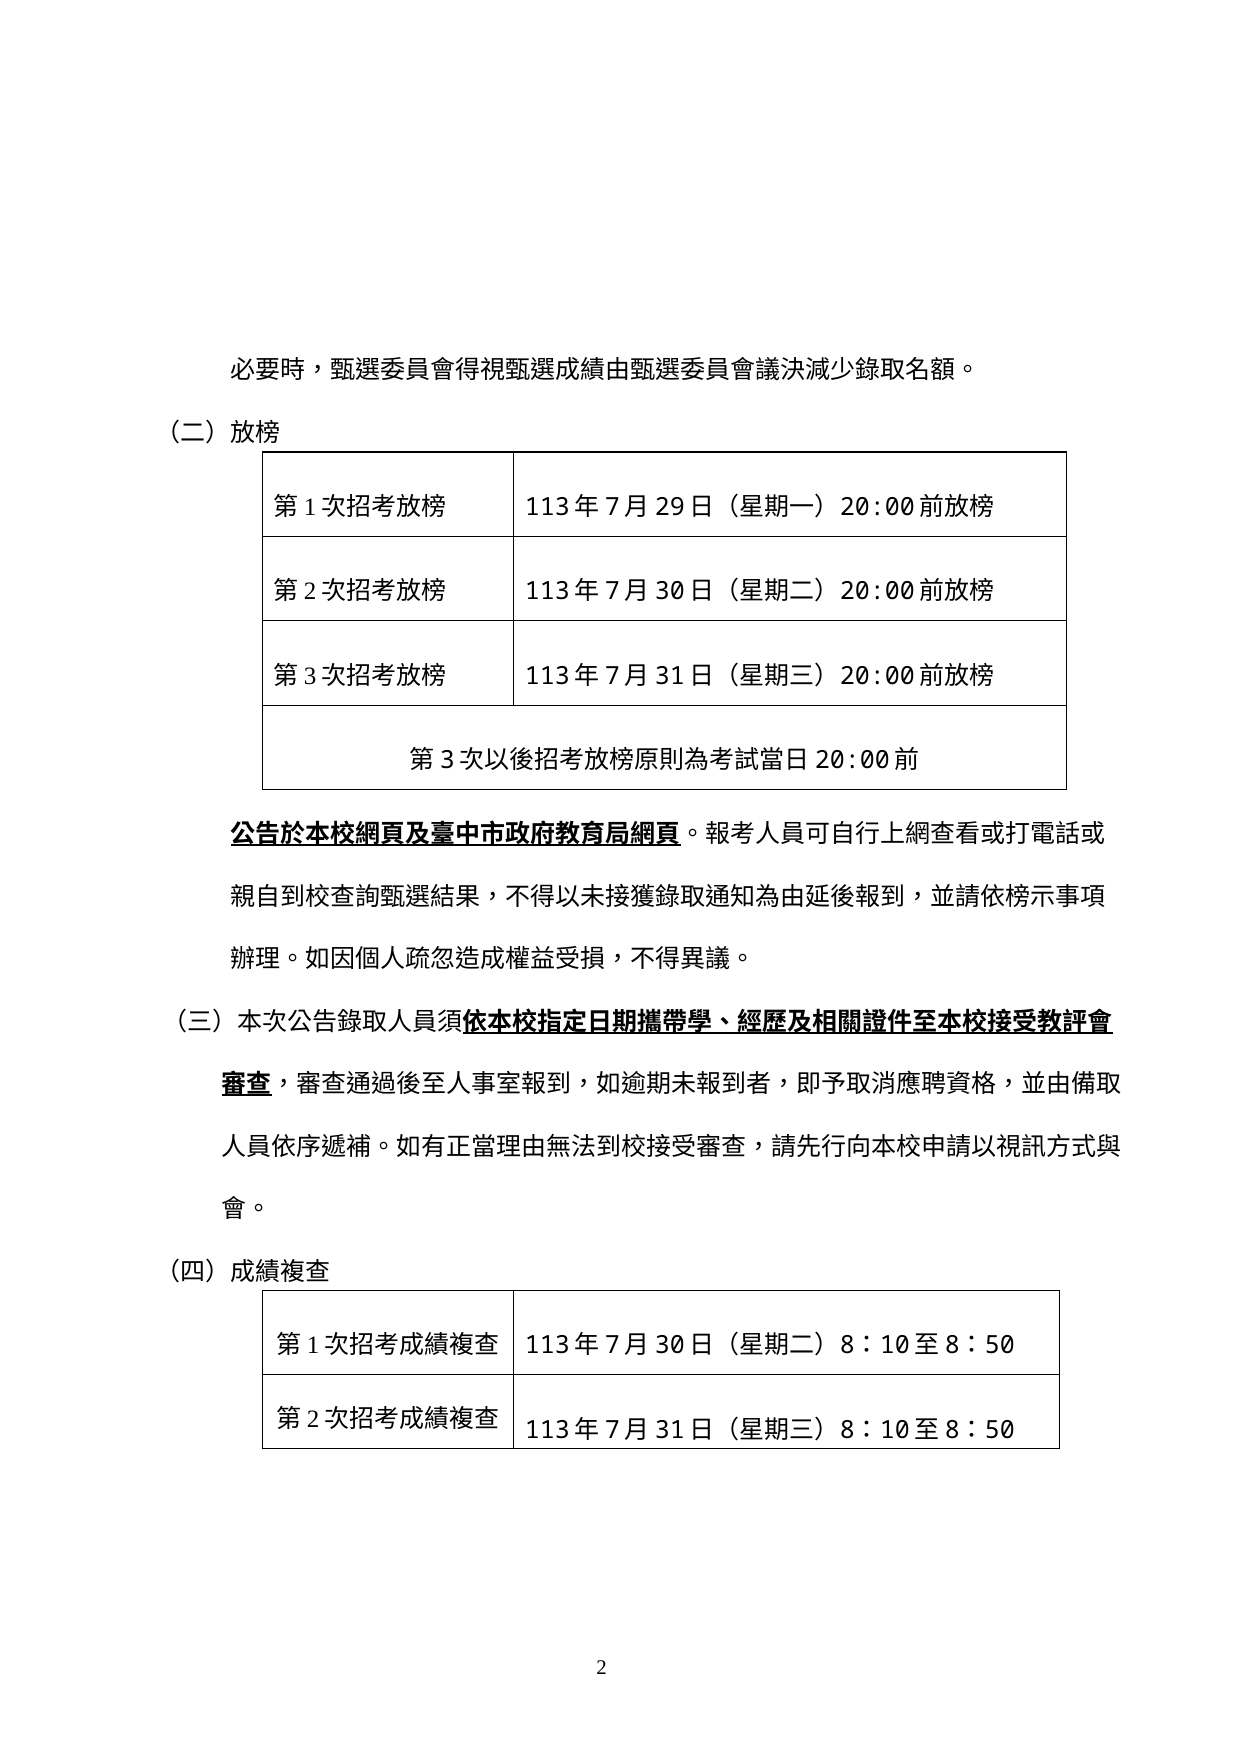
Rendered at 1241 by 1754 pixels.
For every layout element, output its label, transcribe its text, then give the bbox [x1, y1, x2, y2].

table_cell 113年7月31日（星期三）20:00前放榜 [514, 621, 1066, 704]
text （四）成績複查 [118, 1227, 1122, 1290]
table_header 113年7月29日（星期一）20:00前放榜 [514, 453, 1066, 536]
table_cell 第3次招考放榜 [263, 621, 513, 704]
text （三）本次公告錄取人員須依本校指定日期攜帶學、經歷及相關證件至本校接受教評會審查，審查通過後至人事室報到，如逾期未報到者，即予取消應聘資格，並由備取人員依序遞補。如有正當理由無法到校接受審查，請先行向本校申請以視訊方式與會。 [163, 977, 1122, 1227]
table_cell 第3次以後招考放榜原則為考試當日20:00前 [263, 706, 1066, 789]
table_cell 第2次招考成績複查 [263, 1375, 513, 1448]
table_header 第1次招考放榜 [263, 453, 513, 536]
table_cell 113年7月31日（星期三）8：10至8：50 [514, 1375, 1059, 1448]
text （二）放榜 [118, 389, 1122, 451]
text 公告於本校網頁及臺中市政府教育局網頁。報考人員可自行上網查看或打電話或親自到校查詢甄選結果，不得以未接獲錄取通知為由延後報到，並請依榜示事項辦理。如因個人疏忽造成權益受損，不得異議。 [231, 790, 1122, 977]
table_header 113年7月30日（星期二）8：10至8：50 [514, 1291, 1059, 1374]
table_header 第1次招考成績複查 [263, 1291, 513, 1374]
table_cell 113年7月30日（星期二）20:00前放榜 [514, 537, 1066, 620]
table_cell 第2次招考放榜 [263, 537, 513, 620]
text 正額錄取人員未報到由備取人員依序遞補，備取人員候用資格以補足當次缺額為限。必要時，甄選委員會得視甄選成績由甄選委員會議決減少錄取名額。 [181, 326, 1122, 389]
